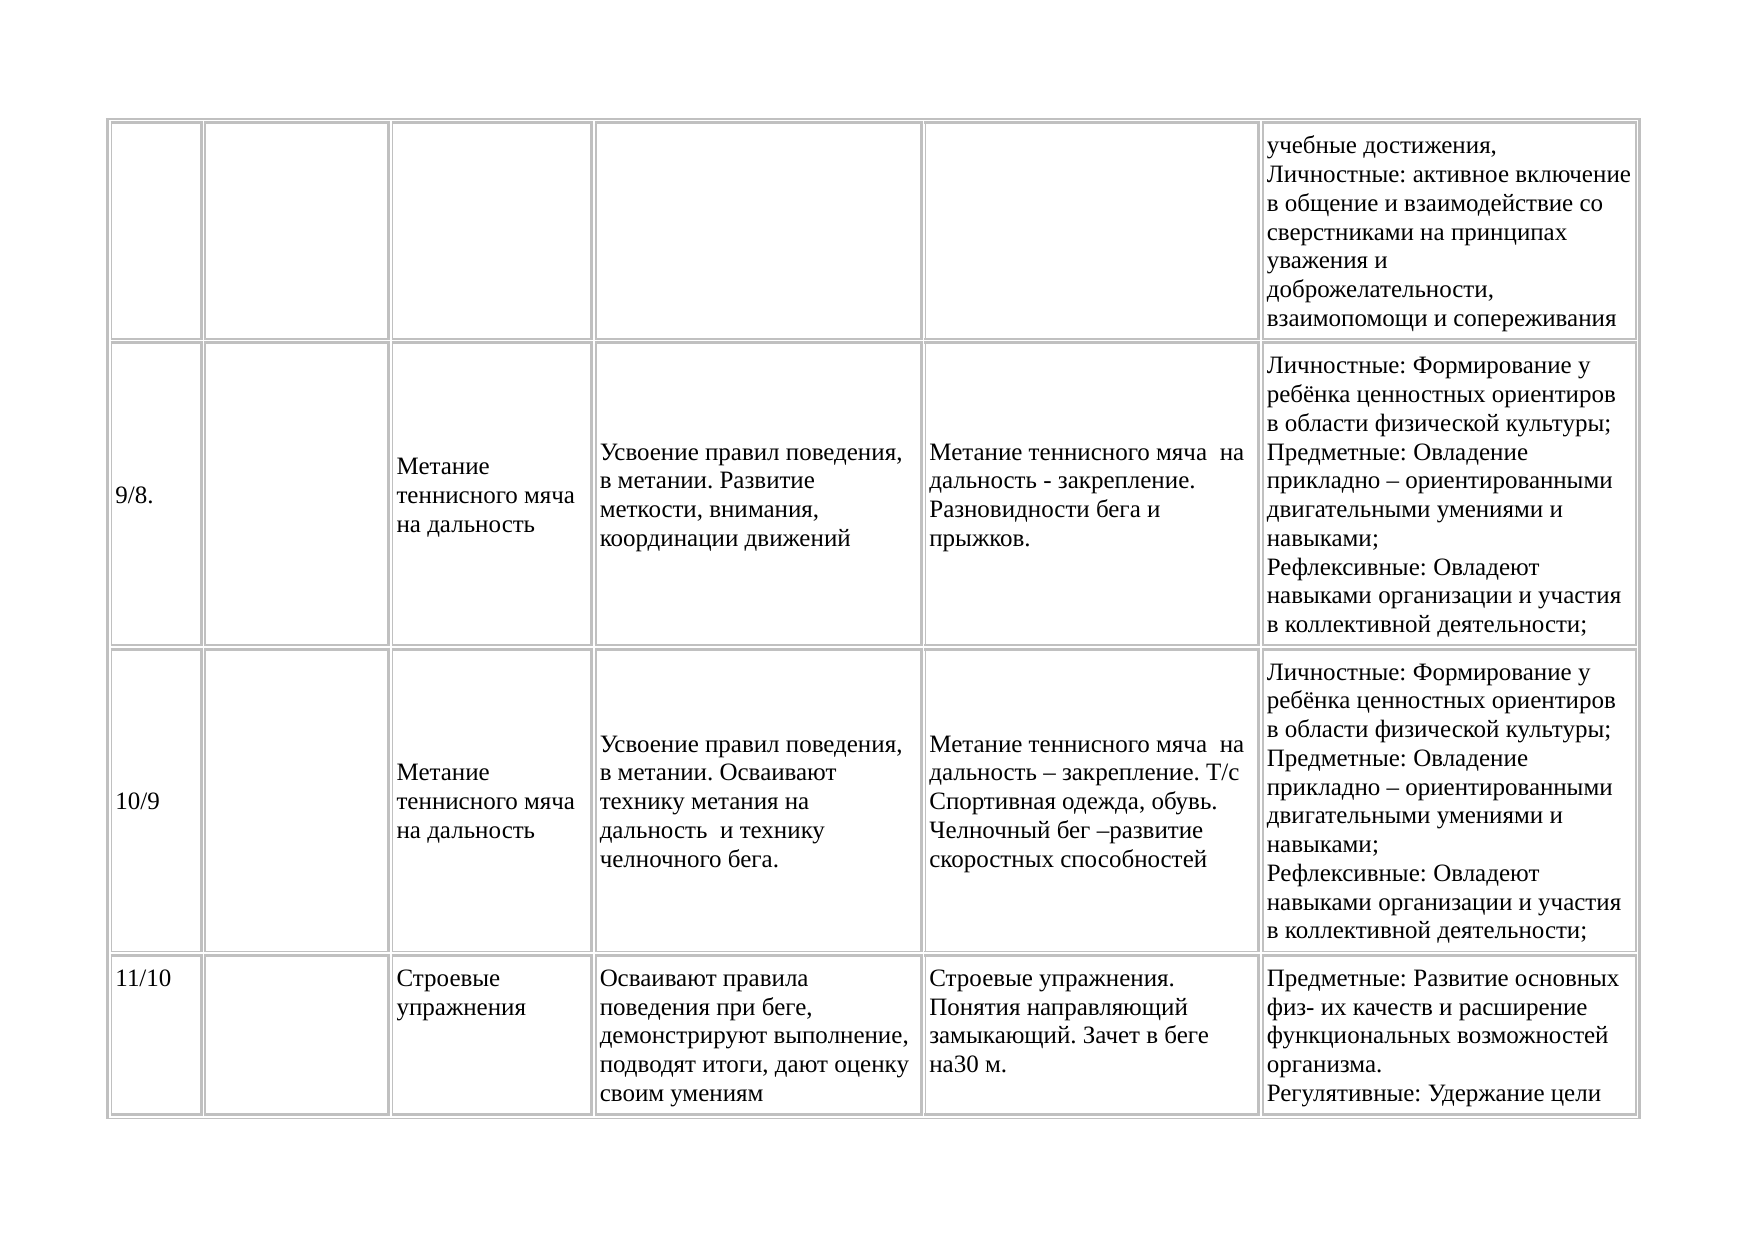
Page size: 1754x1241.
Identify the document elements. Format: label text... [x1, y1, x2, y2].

table_cell [206, 957, 387, 1113]
table_cell [206, 651, 387, 951]
table_cell [597, 124, 920, 338]
table_cell Строевые упражнения. Понятия направляющий замыкающий. Зачет в беге на30 м. [926, 957, 1257, 1113]
table_cell 10/9 [112, 651, 200, 951]
table_cell 11/10 [112, 957, 200, 1113]
table_cell Усвоение правил поведения, в метании. Осваивают технику метания на дальность и технику челночного бега. [597, 651, 920, 951]
table_cell [393, 124, 590, 338]
table_cell учебные достижения, Личностные: активное включение в общение и взаимодействие со сверстниками на принципах уважения и доброжелательности, взаимопомощи и сопереживания [1264, 124, 1635, 338]
table_cell Усвоение правил поведения, в метании. Развитие меткости, внимания, координации движений [597, 344, 920, 644]
table_cell [206, 124, 387, 338]
table_cell Строевые упражнения [393, 957, 590, 1113]
table_cell [926, 124, 1257, 338]
table_cell [112, 124, 200, 338]
table_cell Метание теннисного мяча на дальность [393, 344, 590, 644]
table_cell [206, 344, 387, 644]
table_cell Метание теннисного мяча на дальность [393, 651, 590, 951]
table_cell Метание теннисного мяча на дальность – закрепление. Т/с Спортивная одежда, обувь. Челночный бег –развитие скоростных способностей [926, 651, 1257, 951]
table_cell Личностные: Формирование у ребёнка ценностных ориентиров в области физической культуры; Предметные: Овладение прикладно – ориентированными двигательными умениями и навыками; Рефлексивные: Овладеют навыками организации и участия в коллективной деятельности; [1264, 651, 1635, 951]
table_cell 9/8. [112, 344, 200, 644]
table_cell Личностные: Формирование у ребёнка ценностных ориентиров в области физической культуры; Предметные: Овладение прикладно – ориентированными двигательными умениями и навыками; Рефлексивные: Овладеют навыками организации и участия в коллективной деятельности; [1264, 344, 1635, 644]
table_cell Осваивают правила поведения при беге, демонстрируют выполнение, подводят итоги, дают оценку своим умениям [597, 957, 920, 1113]
table_cell Предметные: Развитие основных физ- их качеств и расширение функциональных возможностей организма. Регулятивные: Удержание цели [1264, 957, 1635, 1113]
table_cell Метание теннисного мяча на дальность - закрепление. Разновидности бега и прыжков. [926, 344, 1257, 644]
